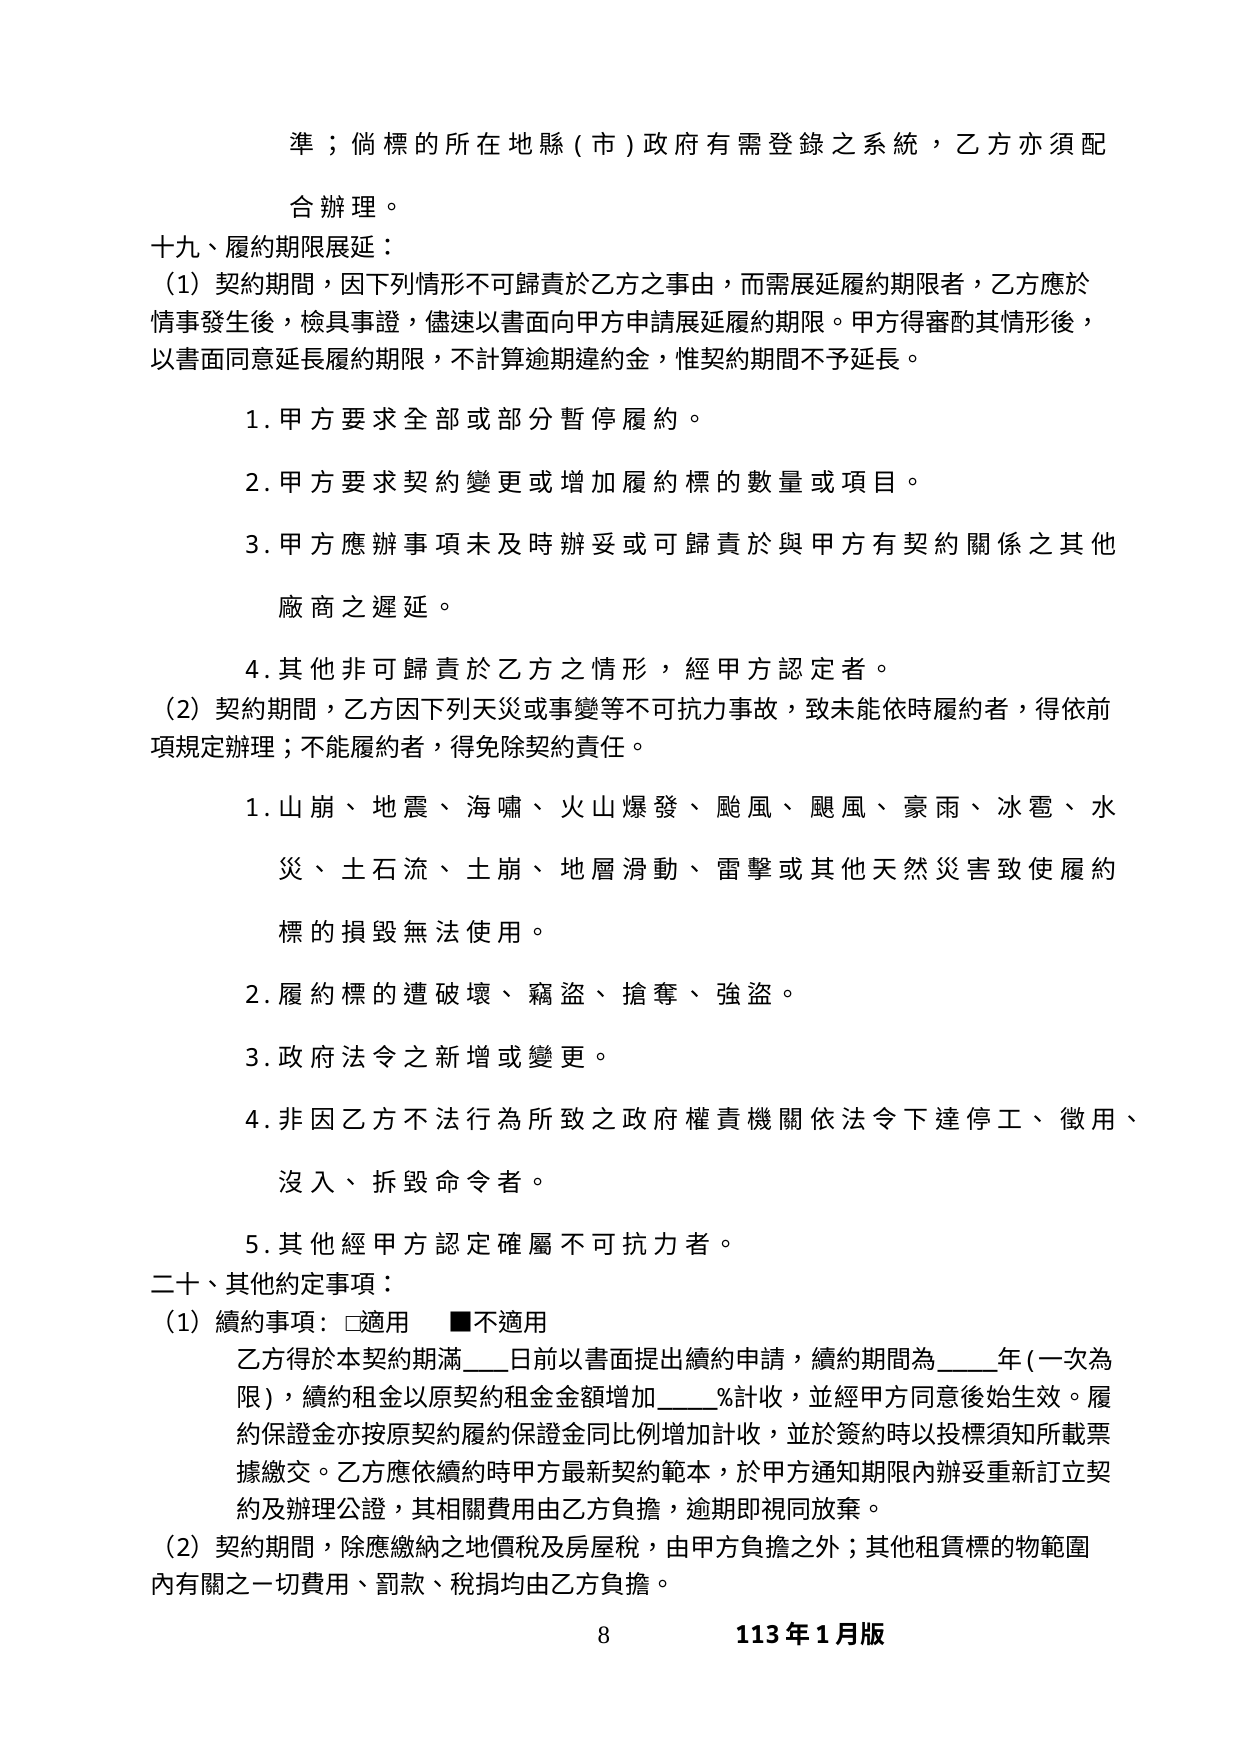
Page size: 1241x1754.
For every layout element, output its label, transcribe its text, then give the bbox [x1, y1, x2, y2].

list 準；倘標的所在地縣(市)政府有需登錄之系統，乙方亦須配合辦理。 [238, 101, 1119, 226]
list 契約期間，除應繳納之地價稅及房屋稅，由甲方負擔之外；其他租賃標的物範圍內有關之ㄧ切費用、罰款、稅捐均由乙方負擔。 [151, 1526, 1113, 1601]
text 乙方得於本契約期滿___日前以書面提出續約申請，續約期間為____年(一次為限)，續約租金以原契約租金金額增加____%計收，並經甲方同意後始生效。履約保證金亦按原契約履約保證金同比例增加計收，並於簽約時以投標須知所載票據繳交。乙方應依續約時甲方最新契約範本，於甲方通知期限內辦妥重新訂立契約及辦理公證，其相關費用由乙方負擔，逾期即視同放棄。 [236, 1339, 1113, 1526]
list 履約標的遭破壞、竊盜、搶奪、強盜。 [238, 951, 1119, 1014]
list 甲方要求契約變更或增加履約標的數量或項目。 [238, 439, 1119, 501]
list 其他非可歸責於乙方之情形，經甲方認定者。 [238, 626, 1119, 689]
list 政府法令之新增或變更。 [238, 1014, 1119, 1076]
text 十九、履約期限展延： [151, 226, 1119, 264]
text 二十、其他約定事項： [151, 1264, 1119, 1301]
list 甲方應辦事項未及時辦妥或可歸責於與甲方有契約關係之其他廠商之遲延。 [238, 501, 1119, 626]
list 山崩、地震、海嘯、火山爆發、颱風、颶風、豪雨、冰雹、水災、土石流、土崩、地層滑動、雷擊或其他天然災害致使履約標的損毀無法使用。 [238, 764, 1119, 951]
list 契約期間，乙方因下列天災或事變等不可抗力事故，致未能依時履約者，得依前項規定辦理；不能履約者，得免除契約責任。 [151, 689, 1113, 764]
list 非因乙方不法行為所致之政府權責機關依法令下達停工、徵用、沒入、拆毀命令者。 [238, 1076, 1119, 1201]
list 其他經甲方認定確屬不可抗力者。 [238, 1201, 1119, 1264]
list 甲方要求全部或部分暫停履約。 [238, 376, 1119, 439]
list 續約事項: □適用 ■不適用 [151, 1301, 1113, 1339]
list 契約期間，因下列情形不可歸責於乙方之事由，而需展延履約期限者，乙方應於情事發生後，檢具事證，儘速以書面向甲方申請展延履約期限。甲方得審酌其情形後，以書面同意延長履約期限，不計算逾期違約金，惟契約期間不予延長。 [151, 264, 1113, 376]
